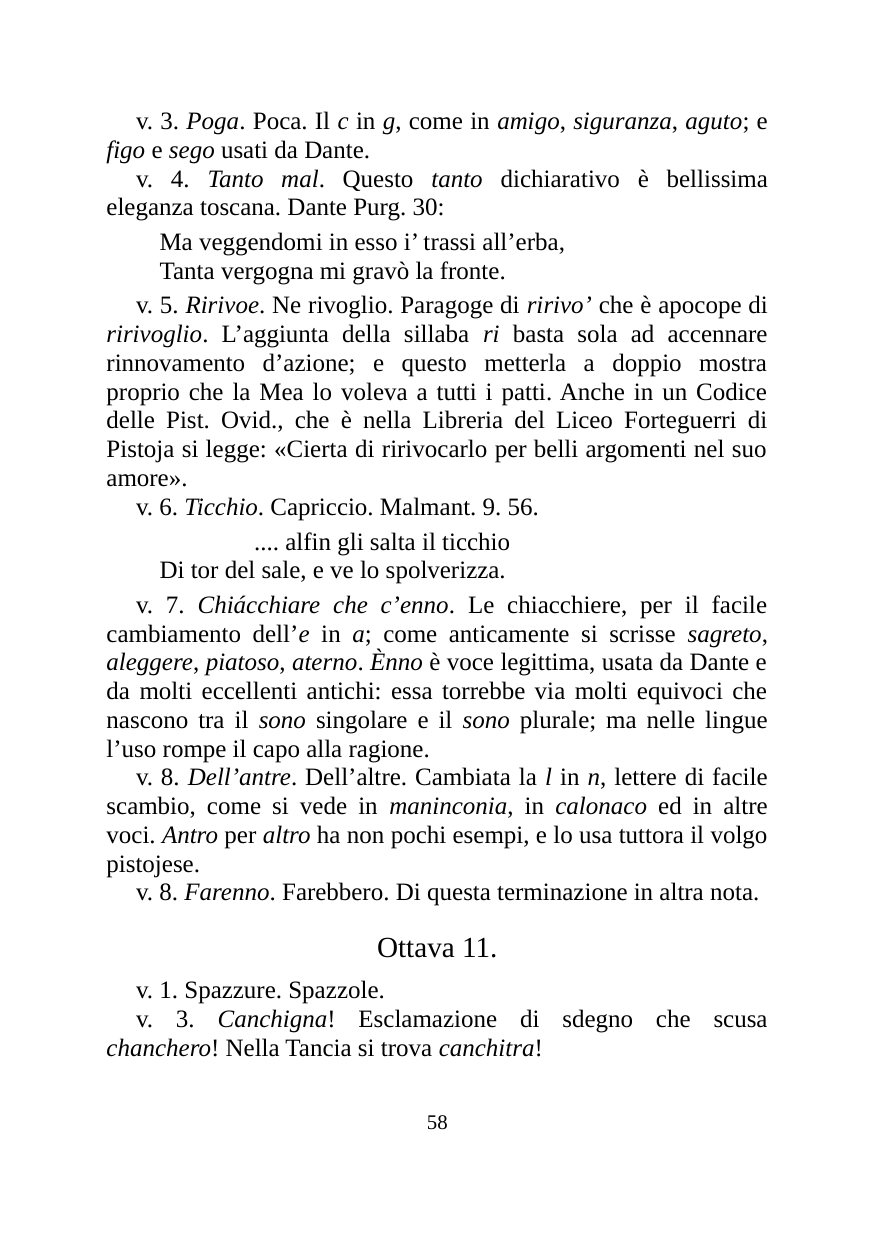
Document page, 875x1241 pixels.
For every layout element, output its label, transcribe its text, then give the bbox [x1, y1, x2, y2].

text .... alfin gli salta il ticchio Di tor del sale, e ve lo spolverizza. [159, 527, 768, 584]
text v. 8. Dell’antre. Dell’altre. Cambiata la l in n, lettere di facile scambio, come si vede in maninconia, in calonaco ed in altre voci. Antro per altro ha non pochi esempi, e lo usa tuttora il volgo pistojese. [106, 762, 768, 877]
text v. 8. Farenno. Farebbero. Di questa terminazione in altra nota. [106, 877, 768, 906]
text v. 3. Poga. Poca. Il c in g, come in amigo, siguranza, aguto; e figo e sego usati da Dante. [106, 106, 768, 164]
text Ma veggendomi in esso i’ trassi all’erba, Tanta vergogna mi gravò la fronte. [159, 227, 768, 285]
text v. 3. Canchigna! Esclamazione di sdegno che scusa chanchero! Nella Tancia si trova canchitra! [106, 1004, 768, 1061]
text v. 6. Ticchio. Capriccio. Malmant. 9. 56. [106, 492, 768, 521]
text v. 7. Chiácchiare che c’enno. Le chiacchiere, per il facile cambiamento dell’e in a; come anticamente si scrisse sagreto, aleggere, piatoso, aterno. Ènno è voce legittima, usata da Dante e da molti eccellenti antichi: essa torrebbe via molti equivoci che nascono tra il sono singolare e il sono plurale; ma nelle lingue l’uso rompe il capo alla ragione. [106, 590, 768, 762]
text v. 5. Ririvoe. Ne rivoglio. Paragoge di ririvo’ che è apocope di ririvoglio. L’aggiunta della sillaba ri basta sola ad accennare rinnovamento d’azione; e questo metterla a doppio mostra proprio che la Mea lo voleva a tutti i patti. Anche in un Codice delle Pist. Ovid., che è nella Libreria del Liceo Forteguerri di Pistoja si legge: «Cierta di ririvocarlo per belli argomenti nel suo amore». [106, 291, 768, 492]
text v. 4. Tanto mal. Questo tanto dichiarativo è bellissima eleganza toscana. Dante Purg. 30: [106, 164, 768, 221]
text v. 1. Spazzure. Spazzole. [106, 975, 768, 1004]
subtitle Ottava 11. [106, 930, 768, 963]
